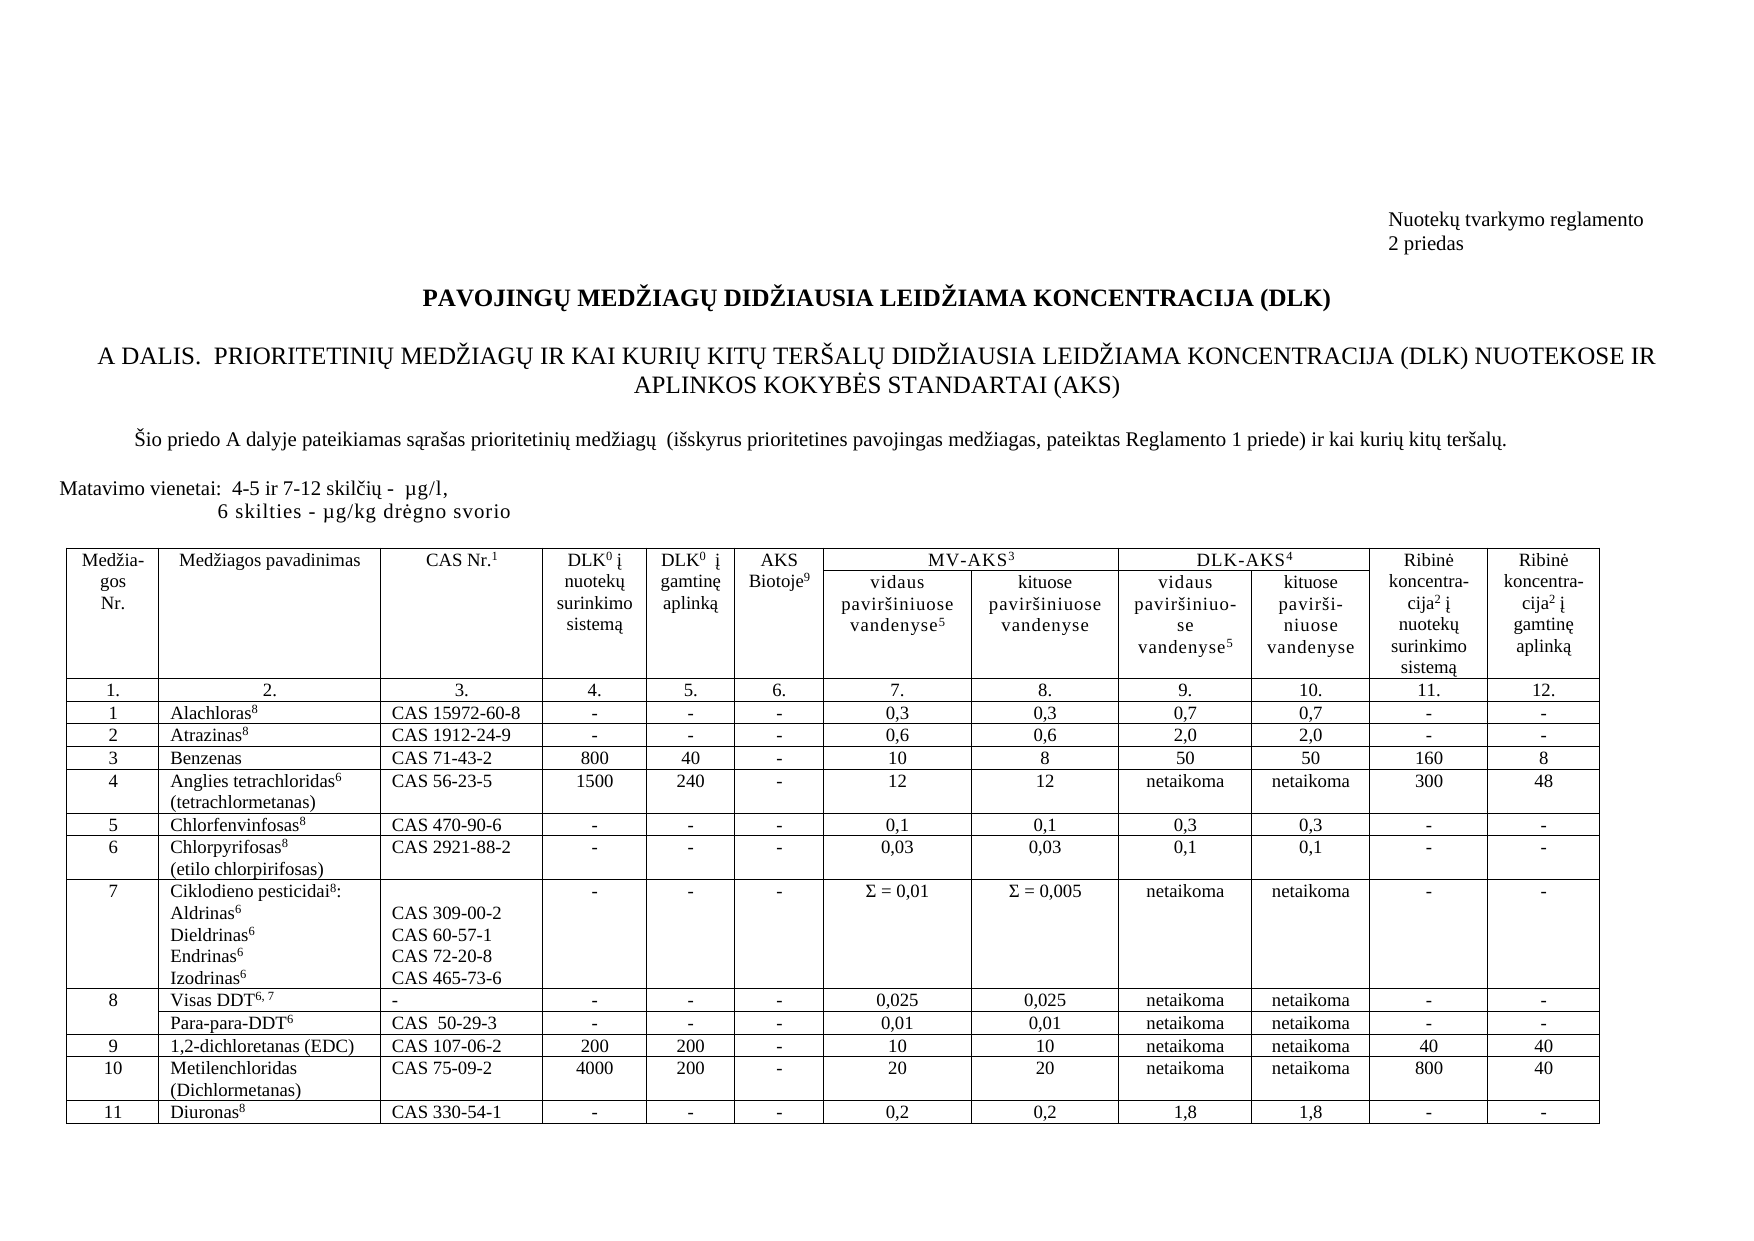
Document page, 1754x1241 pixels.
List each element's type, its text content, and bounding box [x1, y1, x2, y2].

table_cell 50 [1252, 747, 1369, 768]
table_cell - [543, 724, 646, 746]
table_cell netaikoma [1119, 989, 1251, 1011]
table_cell 12 [972, 770, 1118, 813]
table_cell 200 [647, 1057, 734, 1100]
table_cell CAS 71-43-2 [381, 747, 542, 768]
table_cell CAS 470-90-6 [381, 814, 542, 835]
table_header Ribinė koncentra-cija2 į nuotekų surinkimo sistemą [1370, 549, 1487, 678]
table_cell - [543, 814, 646, 835]
table_cell 0,1 [1252, 836, 1369, 879]
table_cell 4000 [543, 1057, 646, 1100]
table_cell 7. [824, 679, 971, 701]
text Nuotekų tvarkymo reglamento [1388, 207, 1695, 231]
table_cell 1500 [543, 770, 646, 813]
table_cell 1 [67, 702, 158, 723]
table_header Medžiagos pavadinimas [159, 549, 380, 678]
table_cell - [735, 770, 823, 813]
text PAVOJINGŲ MEDŽIAGŲ DIDŽIAUSIA LEIDŽIAMA KONCENTRACIJA (DLK) [59, 283, 1695, 312]
table_cell vidaus paviršiniuose vandenyse5 [824, 571, 971, 678]
table_cell - [735, 989, 823, 1011]
table_cell 0,03 [824, 836, 971, 879]
table_cell 7 [67, 880, 158, 988]
table_cell netaikoma [1252, 880, 1369, 988]
table_cell CAS 75-09-2 [381, 1057, 542, 1100]
text A DALIS. PRIORITETINIŲ MEDŽIAGŲ IR KAI KURIŲ KITŲ TERŠALŲ DIDŽIAUSIA LEIDŽIAMA KONCENTRACIJA (DLK) NUOTEKOSE IR APLINKOS KOKYBĖS STANDARTAI (AKS) [59, 341, 1695, 398]
table_cell - [1370, 1012, 1487, 1033]
table_cell Atrazinas8 [159, 724, 380, 746]
table_cell Chlorpyrifosas8 (etilo chlorpirifosas) [159, 836, 380, 879]
table_cell netaikoma [1119, 1012, 1251, 1033]
table_cell - [735, 836, 823, 879]
table_cell 0,1 [824, 814, 971, 835]
table_cell 4 [67, 770, 158, 813]
table_cell - [381, 989, 542, 1011]
table_cell 800 [1370, 1057, 1487, 1100]
table_cell - [543, 702, 646, 723]
table_cell 0,3 [824, 702, 971, 723]
table_cell netaikoma [1119, 1057, 1251, 1100]
table_cell - [543, 1012, 646, 1033]
table_cell - [735, 747, 823, 768]
table_cell netaikoma [1119, 1035, 1251, 1056]
table_cell 1,2-dichloretanas (EDC) [159, 1035, 380, 1056]
table_cell CAS 330-54-1 [381, 1101, 542, 1123]
table_cell 200 [543, 1035, 646, 1056]
table_cell - [1488, 702, 1599, 723]
table_cell netaikoma [1252, 989, 1369, 1011]
text 6 skilties - µg/kg drėgno svorio [59, 499, 1695, 523]
table_cell netaikoma [1119, 880, 1251, 988]
table_header DLK0 į nuotekų surinkimo sistemą [543, 549, 646, 678]
table_cell 5. [647, 679, 734, 701]
table_cell - [1370, 880, 1487, 988]
table_cell 40 [1488, 1035, 1599, 1056]
text Matavimo vienetai: 4-5 ir 7-12 skilčių - µg/l, [59, 475, 1695, 499]
table_cell 2,0 [1252, 724, 1369, 746]
table_cell 11. [1370, 679, 1487, 701]
table_cell Chlorfenvinfosas8 [159, 814, 380, 835]
table_cell 20 [972, 1057, 1118, 1100]
table_cell vidaus paviršiniuo-se vandenyse5 [1119, 571, 1251, 678]
table_header Ribinė koncentra-cija2 į gamtinę aplinką [1488, 549, 1599, 678]
table_cell 300 [1370, 770, 1487, 813]
table_cell 40 [647, 747, 734, 768]
table_cell - [1488, 724, 1599, 746]
table_cell - [543, 880, 646, 988]
table_cell CAS 1912-24-9 [381, 724, 542, 746]
table_cell - [735, 1035, 823, 1056]
table_cell 9. [1119, 679, 1251, 701]
table_cell Benzenas [159, 747, 380, 768]
table_cell - [647, 702, 734, 723]
table_cell 0,1 [972, 814, 1118, 835]
table_cell - [1488, 989, 1599, 1011]
table_cell - [647, 989, 734, 1011]
table_cell - [647, 880, 734, 988]
table_cell - [735, 724, 823, 746]
table_cell - [735, 814, 823, 835]
table_cell 5 [67, 814, 158, 835]
table_cell 1,8 [1252, 1101, 1369, 1123]
table_cell - [735, 1012, 823, 1033]
table_cell 4. [543, 679, 646, 701]
table_cell CAS 56-23-5 [381, 770, 542, 813]
table_cell Para-para-DDT6 [159, 1012, 380, 1033]
table_cell 0,3 [972, 702, 1118, 723]
table_cell - [1370, 702, 1487, 723]
table_cell CAS 15972-60-8 [381, 702, 542, 723]
table_cell - [735, 1057, 823, 1100]
table_cell - [647, 1101, 734, 1123]
table_cell 2,0 [1119, 724, 1251, 746]
table_cell 160 [1370, 747, 1487, 768]
table_header Medžia-gos Nr. [67, 549, 158, 678]
table_cell - [647, 836, 734, 879]
table_cell - [1488, 836, 1599, 879]
table_cell 2. [159, 679, 380, 701]
table_cell - [735, 702, 823, 723]
table_cell 1. [67, 679, 158, 701]
table_cell - [543, 1101, 646, 1123]
table_cell 20 [824, 1057, 971, 1100]
table_cell - [1488, 880, 1599, 988]
table_cell 10 [972, 1035, 1118, 1056]
table_cell CAS 2921-88-2 [381, 836, 542, 879]
table_cell - [1370, 989, 1487, 1011]
table_header MV-AKS3 [824, 549, 1118, 570]
table_cell 8 [67, 989, 158, 1033]
table_cell 0,2 [972, 1101, 1118, 1123]
table_cell 12. [1488, 679, 1599, 701]
table_cell 0,2 [824, 1101, 971, 1123]
table_cell 0,025 [824, 989, 971, 1011]
table_cell - [1488, 1012, 1599, 1033]
text 2 priedas [1388, 231, 1695, 255]
table_header DLK-AKS4 [1119, 549, 1369, 570]
table_cell - [1370, 814, 1487, 835]
table_cell Σ = 0,01 [824, 880, 971, 988]
table_cell Alachloras8 [159, 702, 380, 723]
table_cell - [1488, 814, 1599, 835]
table_cell 10 [824, 747, 971, 768]
table_cell 800 [543, 747, 646, 768]
table_cell 6. [735, 679, 823, 701]
table_cell 2 [67, 724, 158, 746]
table_cell 0,6 [972, 724, 1118, 746]
table_header CAS Nr.1 [381, 549, 542, 678]
table_cell Metilenchloridas (Dichlormetanas) [159, 1057, 380, 1100]
table_cell 0,025 [972, 989, 1118, 1011]
table_cell 240 [647, 770, 734, 813]
table_cell 40 [1370, 1035, 1487, 1056]
table_header DLK0 į gamtinę aplinką [647, 549, 734, 678]
table_cell 1,8 [1119, 1101, 1251, 1123]
table_cell Diuronas8 [159, 1101, 380, 1123]
table_cell 0,03 [972, 836, 1118, 879]
table_cell - [1370, 1101, 1487, 1123]
table_cell 0,7 [1252, 702, 1369, 723]
table_cell 0,7 [1119, 702, 1251, 723]
table_cell - [1370, 724, 1487, 746]
table_cell kituose pavirši-niuose vandenyse [1252, 571, 1369, 678]
table_cell - [735, 1101, 823, 1123]
table_cell 0,3 [1252, 814, 1369, 835]
table_cell 3 [67, 747, 158, 768]
table_cell CAS 309-00-2 CAS 60-57-1 CAS 72-20-8 CAS 465-73-6 [381, 880, 542, 988]
table_cell netaikoma [1252, 770, 1369, 813]
table_cell - [1370, 836, 1487, 879]
table_cell netaikoma [1119, 770, 1251, 813]
table_cell 6 [67, 836, 158, 879]
table_header AKS Biotoje9 [735, 549, 823, 678]
table_cell 0,01 [824, 1012, 971, 1033]
table_cell 0,6 [824, 724, 971, 746]
table_cell - [647, 724, 734, 746]
table_cell CAS 50-29-3 [381, 1012, 542, 1033]
table_cell Visas DDT6, 7 [159, 989, 380, 1011]
table_cell - [1488, 1101, 1599, 1123]
table_cell 10. [1252, 679, 1369, 701]
text Šio priedo A dalyje pateikiamas sąrašas prioritetinių medžiagų (išskyrus prioritetines pavojingas medžiagas, pateiktas Reglamento 1 priede) ir kai kurių kitų teršalų. [59, 427, 1695, 451]
table_cell 40 [1488, 1057, 1599, 1100]
table_cell Ciklodieno pesticidai8: Aldrinas6 Dieldrinas6 Endrinas6 Izodrinas6 [159, 880, 380, 988]
table_cell 3. [381, 679, 542, 701]
table_cell 8. [972, 679, 1118, 701]
table_cell 8 [1488, 747, 1599, 768]
table_cell 0,3 [1119, 814, 1251, 835]
table_cell Anglies tetrachloridas6 (tetrachlormetanas) [159, 770, 380, 813]
table_cell 8 [972, 747, 1118, 768]
table_cell 48 [1488, 770, 1599, 813]
table_cell netaikoma [1252, 1035, 1369, 1056]
table_cell - [735, 880, 823, 988]
table_cell 10 [67, 1057, 158, 1100]
table_cell netaikoma [1252, 1012, 1369, 1033]
table_cell 11 [67, 1101, 158, 1123]
table_cell kituose paviršiniuose vandenyse [972, 571, 1118, 678]
table_cell 50 [1119, 747, 1251, 768]
table_cell netaikoma [1252, 1057, 1369, 1100]
table_cell - [647, 814, 734, 835]
table_cell 0,1 [1119, 836, 1251, 879]
table_cell 9 [67, 1035, 158, 1056]
table_cell 10 [824, 1035, 971, 1056]
table_cell 200 [647, 1035, 734, 1056]
table_cell - [543, 989, 646, 1011]
table_cell CAS 107-06-2 [381, 1035, 542, 1056]
table_cell - [543, 836, 646, 879]
table_cell 0,01 [972, 1012, 1118, 1033]
table_cell Σ = 0,005 [972, 880, 1118, 988]
table_cell - [647, 1012, 734, 1033]
table_cell 12 [824, 770, 971, 813]
